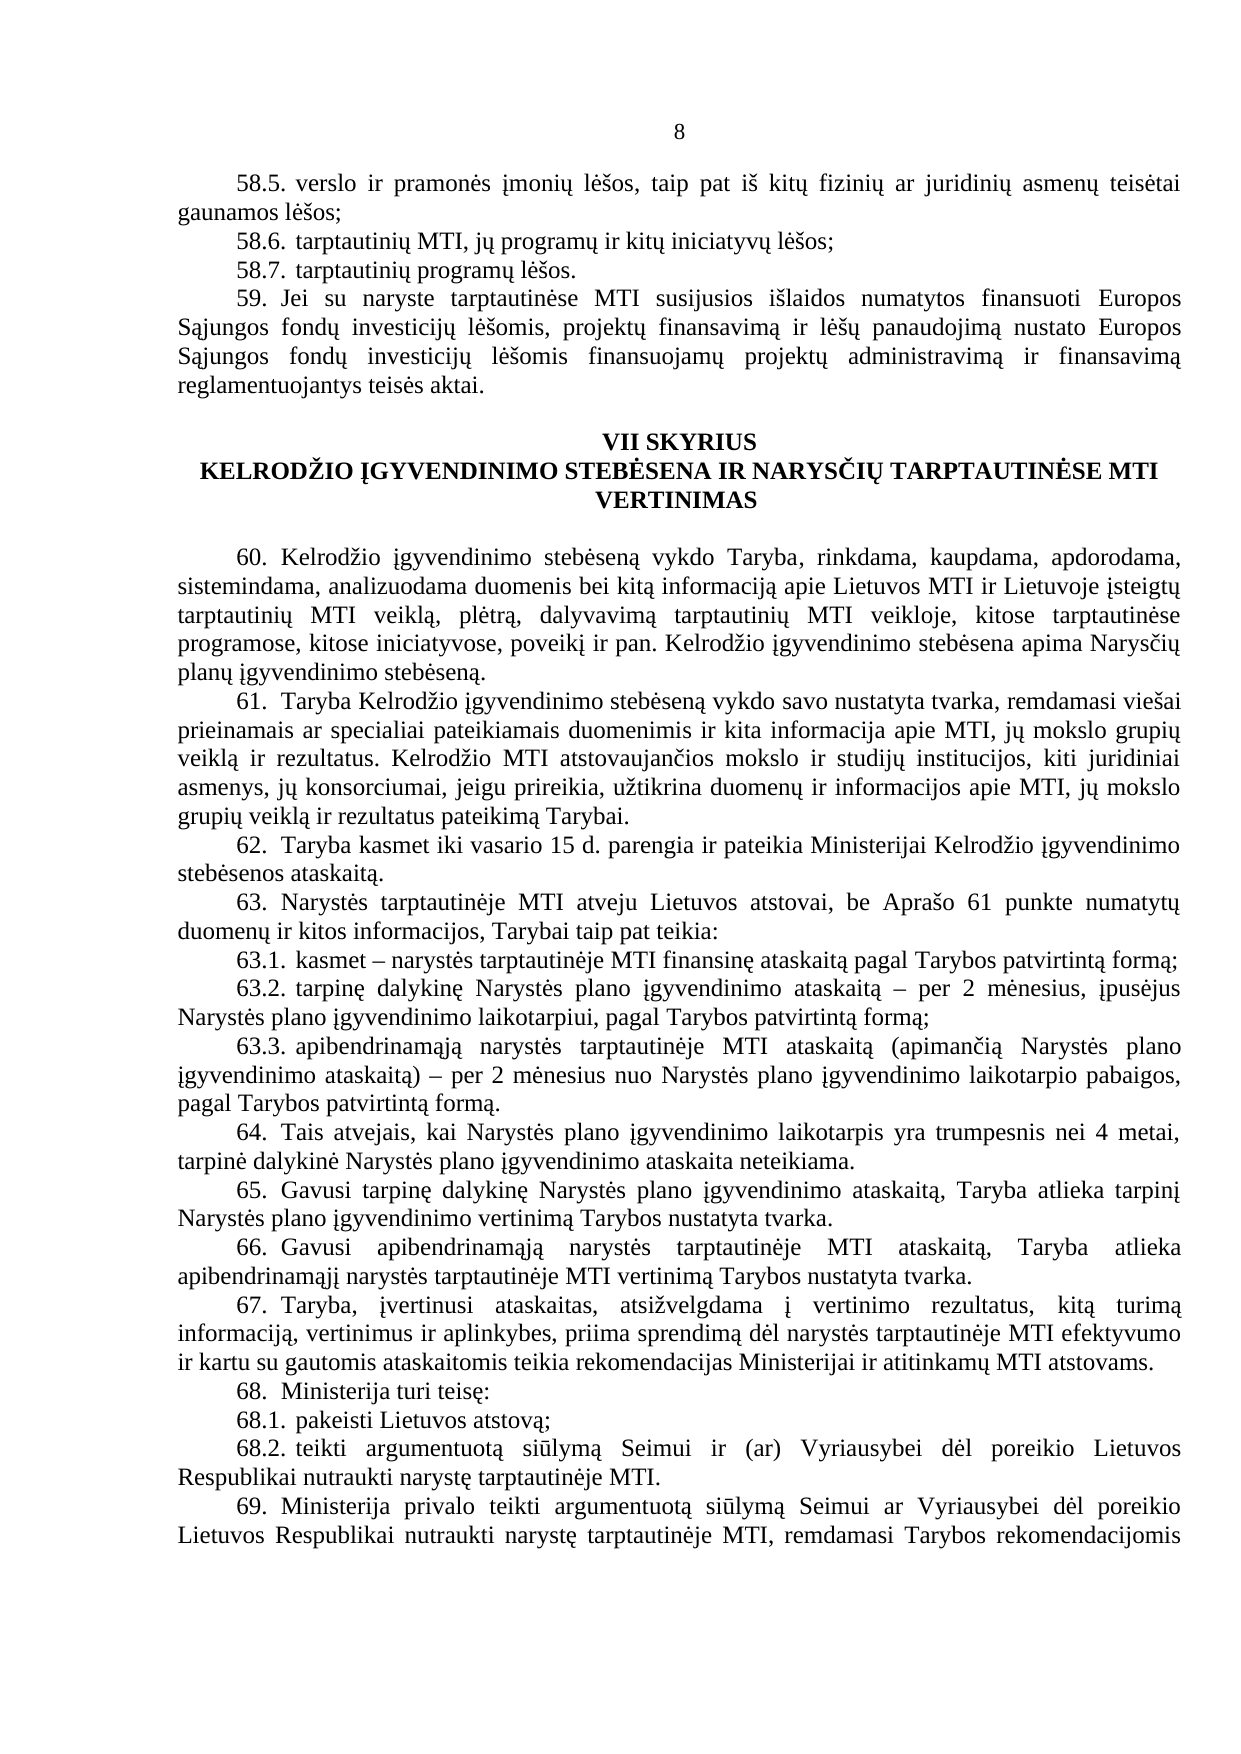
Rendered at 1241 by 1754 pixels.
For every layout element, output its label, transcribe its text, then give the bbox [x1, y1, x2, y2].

text 58.5. verslo ir pramonės įmonių lėšos, taip pat iš kitų fizinių ar juridinių asmenų teisėtai gaunamos lėšos; [177, 168, 1181, 226]
text 68.1. pakeisti Lietuvos atstovą; [177, 1405, 1181, 1433]
text KELRODŽIO ĮGYVENDINIMO STEBĖSENA IR NARYSČIŲ TARPTAUTINĖSE MTI vertinimas [177, 456, 1181, 513]
text 58.6. tarptautinių MTI, jų programų ir kitų iniciatyvų lėšos; [177, 226, 1181, 255]
text 63.3. apibendrinamąją narystės tarptautinėje MTI ataskaitą (apimančią Narystės plano įgyvendinimo ataskaitą) – per 2 mėnesius nuo Narystės plano įgyvendinimo laikotarpio pabaigos, pagal Tarybos patvirtintą formą. [177, 1031, 1181, 1117]
text 64. Tais atvejais, kai Narystės plano įgyvendinimo laikotarpis yra trumpesnis nei 4 metai, tarpinė dalykinė Narystės plano įgyvendinimo ataskaita neteikiama. [177, 1117, 1181, 1175]
text 63.2. tarpinę dalykinę Narystės plano įgyvendinimo ataskaitą – per 2 mėnesius, įpusėjus Narystės plano įgyvendinimo laikotarpiui, pagal Tarybos patvirtintą formą; [177, 973, 1181, 1031]
text 63.1. kasmet – narystės tarptautinėje MTI finansinę ataskaitą pagal Tarybos patvirtintą formą; [177, 945, 1181, 973]
text 68. Ministerija turi teisę: [177, 1376, 1181, 1405]
text 68.2. teikti argumentuotą siūlymą Seimui ir (ar) Vyriausybei dėl poreikio Lietuvos Respublikai nutraukti narystę tarptautinėje MTI. [177, 1433, 1181, 1491]
text 60. Kelrodžio įgyvendinimo stebėseną vykdo Taryba, rinkdama, kaupdama, apdorodama, sistemindama, analizuodama duomenis bei kitą informaciją apie Lietuvos MTI ir Lietuvoje įsteigtų tarptautinių MTI veiklą, plėtrą, dalyvavimą tarptautinių MTI veikloje, kitose tarptautinėse programose, kitose iniciatyvose, poveikį ir pan. Kelrodžio įgyvendinimo stebėsena apima Narysčių planų įgyvendinimo stebėseną. [177, 542, 1181, 686]
text 69. Ministerija privalo teikti argumentuotą siūlymą Seimui ar Vyriausybei dėl poreikio Lietuvos Respublikai nutraukti narystę tarptautinėje MTI, remdamasi Tarybos rekomendacijomis [177, 1491, 1181, 1548]
text 58.7. tarptautinių programų lėšos. [177, 255, 1181, 283]
text 67. Taryba, įvertinusi ataskaitas, atsižvelgdama į vertinimo rezultatus, kitą turimą informaciją, vertinimus ir aplinkybes, priima sprendimą dėl narystės tarptautinėje MTI efektyvumo ir kartu su gautomis ataskaitomis teikia rekomendacijas Ministerijai ir atitinkamų MTI atstovams. [177, 1290, 1181, 1376]
text 65. Gavusi tarpinę dalykinę Narystės plano įgyvendinimo ataskaitą, Taryba atlieka tarpinį Narystės plano įgyvendinimo vertinimą Tarybos nustatyta tvarka. [177, 1175, 1181, 1232]
text 66. Gavusi apibendrinamąją narystės tarptautinėje MTI ataskaitą, Taryba atlieka apibendrinamąjį narystės tarptautinėje MTI vertinimą Tarybos nustatyta tvarka. [177, 1232, 1181, 1290]
text VII SKYRIUS [177, 427, 1181, 456]
text 63. Narystės tarptautinėje MTI atveju Lietuvos atstovai, be Aprašo 61 punkte numatytų duomenų ir kitos informacijos, Tarybai taip pat teikia: [177, 887, 1181, 945]
text 61. Taryba Kelrodžio įgyvendinimo stebėseną vykdo savo nustatyta tvarka, remdamasi viešai prieinamais ar specialiai pateikiamais duomenimis ir kita informacija apie MTI, jų mokslo grupių veiklą ir rezultatus. Kelrodžio MTI atstovaujančios mokslo ir studijų institucijos, kiti juridiniai asmenys, jų konsorciumai, jeigu prireikia, užtikrina duomenų ir informacijos apie MTI, jų mokslo grupių veiklą ir rezultatus pateikimą Tarybai. [177, 686, 1181, 830]
text 59. Jei su naryste tarptautinėse MTI susijusios išlaidos numatytos finansuoti Europos Sąjungos fondų investicijų lėšomis, projektų finansavimą ir lėšų panaudojimą nustato Europos Sąjungos fondų investicijų lėšomis finansuojamų projektų administravimą ir finansavimą reglamentuojantys teisės aktai. [177, 283, 1181, 398]
text 62. Taryba kasmet iki vasario 15 d. parengia ir pateikia Ministerijai Kelrodžio įgyvendinimo stebėsenos ataskaitą. [177, 830, 1181, 887]
